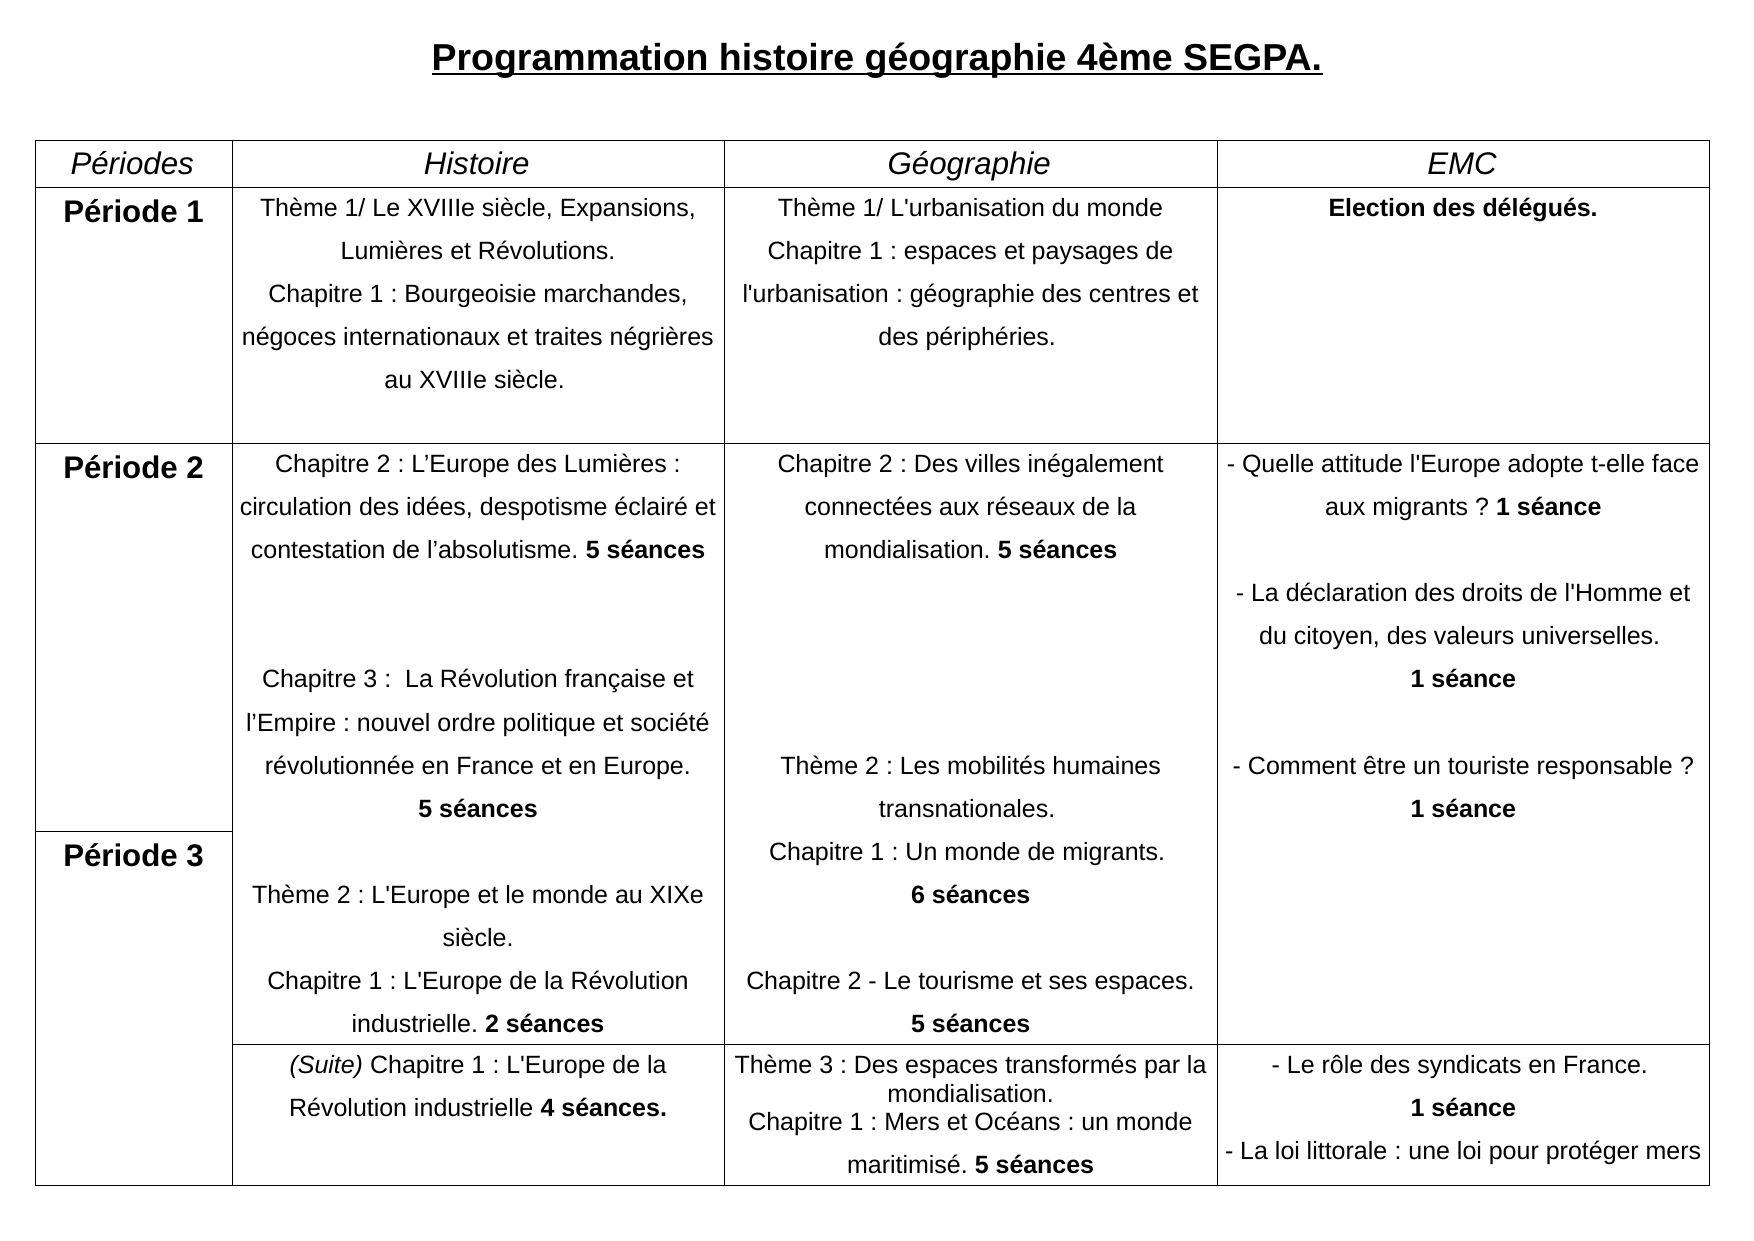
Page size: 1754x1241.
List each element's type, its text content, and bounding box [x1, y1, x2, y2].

table_cell Période 2 [36, 444, 232, 831]
text Programmation histoire géographie 4ème SEGPA. [35, 35, 1718, 78]
table_cell Thème 1/ Le XVIIIe siècle, Expansions, Lumières et Révolutions. Chapitre 1 : Bourgeoisie marchandes, négoces internationaux et traites négrières au XVIIIe siècle. [233, 188, 724, 443]
table_cell - Le rôle des syndicats en France. 1 séance - La loi littorale : une loi pour protéger mers [1218, 1045, 1709, 1185]
table_cell Chapitre 2 : Des villes inégalement connectées aux réseaux de la mondialisation. 5 séances Thème 2 : Les mobilités humaines transnationales. Chapitre 1 : Un monde de migrants. 6 séances Chapitre 2 - Le tourisme et ses espaces. 5 séances [725, 444, 1217, 1044]
table_cell Période 1 [36, 188, 232, 443]
table_cell Période 3 [36, 832, 232, 1185]
table_header Géographie [725, 141, 1217, 187]
table_header Périodes [36, 141, 232, 187]
table_cell Chapitre 2 : L’Europe des Lumières : circulation des idées, despotisme éclairé et contestation de l’absolutisme. 5 séances Chapitre 3 : La Révolution française et l’Empire : nouvel ordre politique et société révolutionnée en France et en Europe. 5 séances Thème 2 : L'Europe et le monde au XIXe siècle. Chapitre 1 : L'Europe de la Révolution industrielle. 2 séances [233, 444, 724, 1044]
table_header Histoire [233, 141, 724, 187]
table_cell (Suite) Chapitre 1 : L'Europe de la Révolution industrielle 4 séances. [233, 1045, 724, 1185]
table_cell Thème 3 : Des espaces transformés par la mondialisation. Chapitre 1 : Mers et Océans : un monde maritimisé. 5 séances [725, 1045, 1217, 1185]
table_header EMC [1218, 141, 1709, 187]
table_cell Election des délégués. [1218, 188, 1709, 443]
table_cell - Quelle attitude l'Europe adopte t-elle face aux migrants ? 1 séance - La déclaration des droits de l'Homme et du citoyen, des valeurs universelles. 1 séance - Comment être un touriste responsable ? 1 séance [1218, 444, 1709, 1044]
table_cell Thème 1/ L'urbanisation du monde Chapitre 1 : espaces et paysages de l'urbanisation : géographie des centres et des périphéries. [725, 188, 1217, 443]
